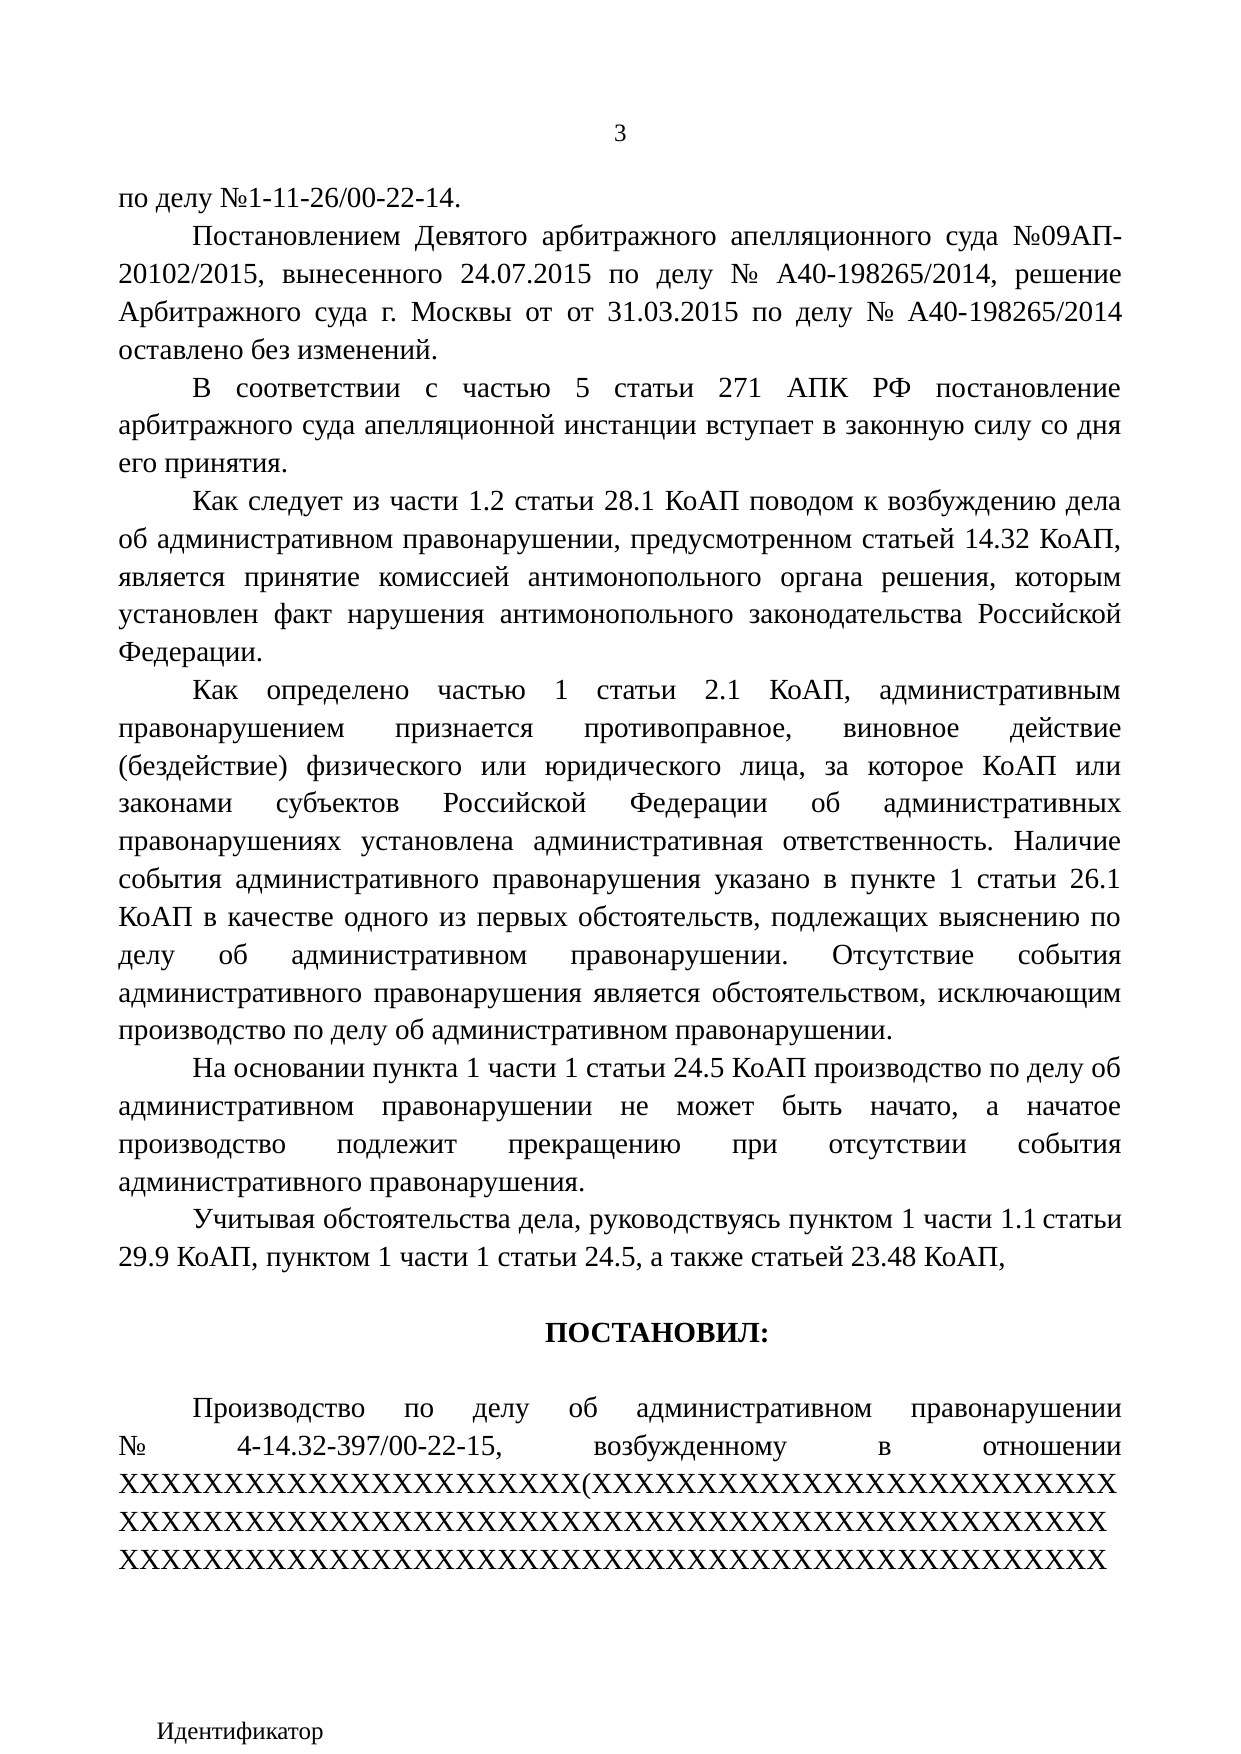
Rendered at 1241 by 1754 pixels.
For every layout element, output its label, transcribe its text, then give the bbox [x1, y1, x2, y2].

text Как определено частью 1 статьи 2.1 КоАП, административным правонарушением признается противоправное, виновное действие (бездействие) физического или юридического лица, за которое КоАП или законами субъектов Российской Федерации об административных правонарушениях установлена административная ответственность. Наличие события административного правонарушения указано в пункте 1 статьи 26.1 КоАП в качестве одного из первых обстоятельств, подлежащих выяснению по делу об административном правонарушении. Отсутствие события административного правонарушения является обстоятельством, исключающим производство по делу об административном правонарушении. [118, 668, 1122, 1046]
text На основании пункта 1 части 1 статьи 24.5 КоАП производство по делу об административном правонарушении не может быть начато, а начатое производство подлежит прекращению при отсутствии события административного правонарушения. [118, 1046, 1122, 1197]
text Постановлением Девятого арбитражного апелляционного суда №09АП-20102/2015, вынесенного 24.07.2015 по делу № А40-198265/2014, решение Арбитражного суда г. Москвы от от 31.03.2015 по делу № А40-198265/2014 оставлено без изменений. [118, 214, 1122, 365]
text Учитывая обстоятельства дела, руководствуясь пунктом 1 части 1.1 статьи 29.9 КоАП, пунктом 1 части 1 статьи 24.5, а также статьей 23.48 КоАП, [118, 1197, 1122, 1273]
text Как следует из части 1.2 статьи 28.1 КоАП поводом к возбуждению дела об административном правонарушении, предусмотренном статьей 14.32 КоАП, является принятие комиссией антимонопольного органа решения, которым установлен факт нарушения антимонопольного законодательства Российской Федерации. [118, 479, 1122, 668]
text Производство по делу об административном правонарушении № 4-14.32-397/00-22-15, возбужденному в отношении XXXXXXXXXXXXXXXXXXXXXX(XXXXXXXXXXXXXXXXXXXXXXXXXXXXXXXXXXXXXXXXXXXXXXXXXXXXXXXXXXXXXXXXXXXXXXXXXXXXXXXXXXXXXXXXXXXXXXXXXXXXXXXXXXXXXXXXXXXXXXX [118, 1386, 1122, 1575]
text ПОСТАНОВИЛ: [118, 1311, 1122, 1348]
text по делу №1-11-26/00-22-14. [118, 176, 1122, 214]
text В соответствии с частью 5 статьи 271 АПК РФ постановление арбитражного суда апелляционной инстанции вступает в законную силу со дня его принятия. [118, 365, 1122, 479]
